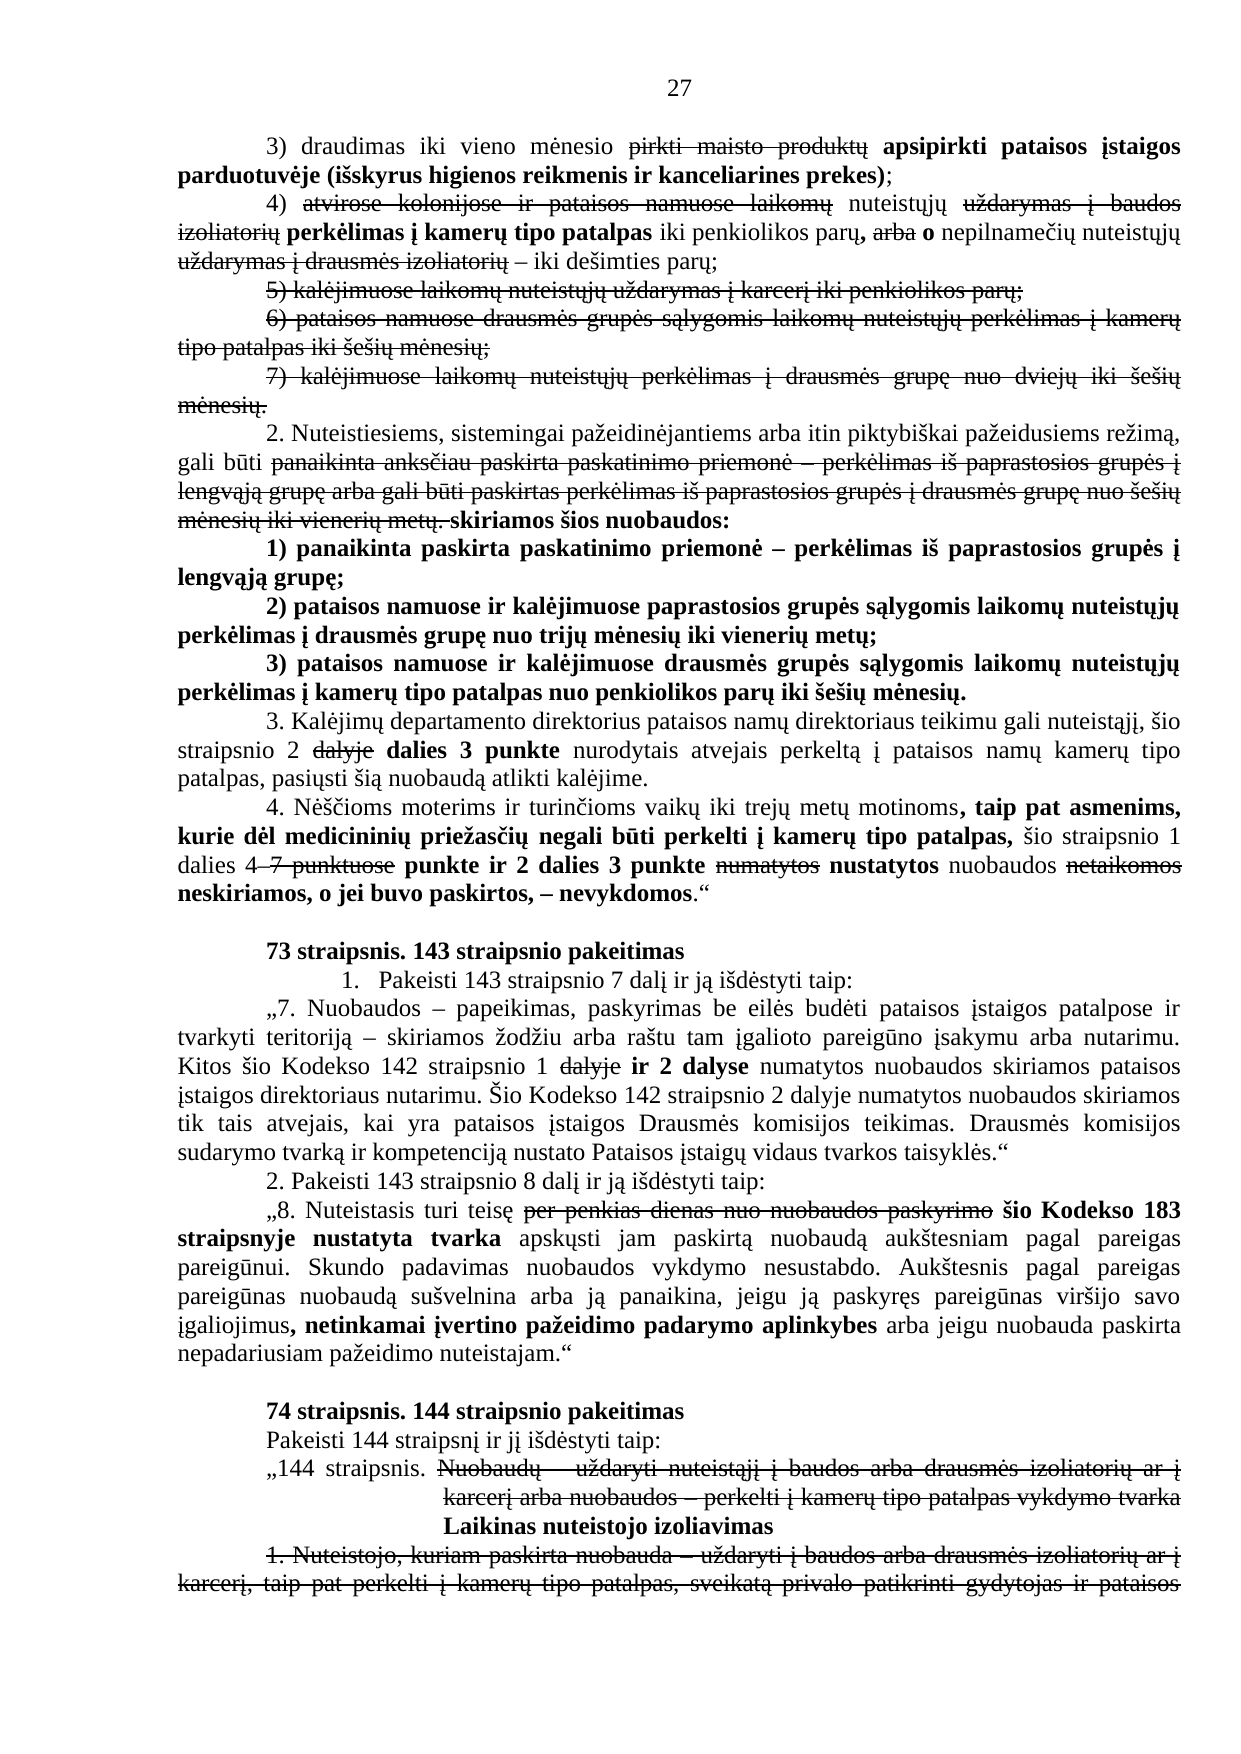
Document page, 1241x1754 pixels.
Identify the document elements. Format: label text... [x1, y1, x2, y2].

text 2. Pakeisti 143 straipsnio 8 dalį ir ją išdėstyti taip: [177, 1166, 1181, 1195]
text 1. Nuteistojo, kuriam paskirta nuobauda – uždaryti į baudos arba drausmės izoliatorių ar į karcerį, taip pat perkelti į kamerų tipo patalpas, sveikatą privalo patikrinti gydytojas ir pataisos įstaigos direktoriaus nutarime, kuriuo paskirtos šios nuobaudos, pažymėti, ar nuteistasis gali paskirtą nuobaudą atlikti. [177, 1585, 1181, 1597]
list Pakeisti 143 straipsnio 7 dalį ir ją išdėstyti taip: [252, 965, 1181, 993]
text „8. Nuteistasis turi teisę per penkias dienas nuo nuobaudos paskyrimo šio Kodekso 183 straipsnyje nustatyta tvarka apskųsti jam paskirtą nuobaudą aukštesniam pagal pareigas pareigūnui. Skundo padavimas nuobaudos vykdymo nesustabdo. Aukštesnis pagal pareigas pareigūnas nuobaudą sušvelnina arba ją panaikina, jeigu ją paskyręs pareigūnas viršijo savo įgaliojimus, netinkamai įvertino pažeidimo padarymo aplinkybes arba jeigu nuobauda paskirta nepadariusiam pažeidimo nuteistajam.“ [177, 1195, 1181, 1367]
text 6) pataisos namuose drausmės grupės sąlygomis laikomų nuteistųjų perkėlimas į kamerų tipo patalpas iki šešių mėnesių; [177, 303, 1181, 361]
text 4. Nėščioms moterims ir turinčioms vaikų iki trejų metų motinoms, taip pat asmenims, kurie dėl medicininių priežasčių negali būti perkelti į kamerų tipo patalpas, šio straipsnio 1 dalies 4–7 punktuose punkte ir 2 dalies 3 punkte numatytos nustatytos nuobaudos netaikomos neskiriamos, o jei buvo paskirtos, – nevykdomos.“ [177, 792, 1181, 907]
text „144 straipsnis. Nuobaudų – uždaryti nuteistąjį į baudos arba drausmės izoliatorių ar į karcerį arba nuobaudos – perkelti į kamerų tipo patalpas vykdymo tvarka Laikinas nuteistojo izoliavimas [266, 1453, 1181, 1540]
text 1) panaikinta paskirta paskatinimo priemonė – perkėlimas iš paprastosios grupės į lengvąją grupę; [177, 533, 1181, 591]
text 3) draudimas iki vieno mėnesio pirkti maisto produktų apsipirkti pataisos įstaigos parduotuvėje (išskyrus higienos reikmenis ir kanceliarines prekes); [177, 131, 1181, 188]
text 7) kalėjimuose laikomų nuteistųjų perkėlimas į drausmės grupę nuo dviejų iki šešių mėnesių. [177, 361, 1181, 418]
text 4) atvirose kolonijose ir pataisos namuose laikomų nuteistųjų uždarymas į baudos izoliatorių perkėlimas į kamerų tipo patalpas iki penkiolikos parų, arba o nepilnamečių nuteistųjų uždarymas į drausmės izoliatorių – iki dešimties parų; [177, 188, 1181, 275]
text 5) kalėjimuose laikomų nuteistųjų uždarymas į karcerį iki penkiolikos parų; [177, 275, 1181, 303]
text 2) pataisos namuose ir kalėjimuose paprastosios grupės sąlygomis laikomų nuteistųjų perkėlimas į drausmės grupę nuo trijų mėnesių iki vienerių metų; [177, 591, 1181, 648]
text 2. Nuteistiesiems, sistemingai pažeidinėjantiems arba itin piktybiškai pažeidusiems režimą, gali būti panaikinta anksčiau paskirta paskatinimo priemonė – perkėlimas iš paprastosios grupės į lengvąją grupę arba gali būti paskirtas perkėlimas iš paprastosios grupės į drausmės grupę nuo šešių mėnesių iki vienerių metų. skiriamos šios nuobaudos: [177, 493, 1181, 533]
text 2. Nuteistiesiems, sistemingai pažeidinėjantiems arba itin piktybiškai pažeidusiems režimą, gali būti panaikinta anksčiau paskirta paskatinimo priemonė – perkėlimas iš paprastosios grupės į lengvąją grupę arba gali būti paskirtas perkėlimas iš paprastosios grupės į drausmės grupę nuo šešių mėnesių iki vienerių metų. skiriamos šios nuobaudos: [177, 418, 1181, 492]
text 73 straipsnis. 143 straipsnio pakeitimas [177, 936, 1181, 965]
text 74 straipsnis. 144 straipsnio pakeitimas [177, 1396, 1181, 1425]
text 3) pataisos namuose ir kalėjimuose drausmės grupės sąlygomis laikomų nuteistųjų perkėlimas į kamerų tipo patalpas nuo penkiolikos parų iki šešių mėnesių. [177, 648, 1181, 706]
list „7. Nuobaudos – papeikimas, paskyrimas be eilės budėti pataisos įstaigos patalpose ir tvarkyti teritoriją – skiriamos žodžiu arba raštu tam įgalioto pareigūno įsakymu arba nutarimu. Kitos šio Kodekso 142 straipsnio 1 dalyje ir 2 dalyse numatytos nuobaudos skiriamos pataisos įstaigos direktoriaus nutarimu. Šio Kodekso 142 straipsnio 2 dalyje numatytos nuobaudos skiriamos tik tais atvejais, kai yra pataisos įstaigos Drausmės komisijos teikimas. Drausmės komisijos sudarymo tvarką ir kompetenciją nustato Pataisos įstaigų vidaus tvarkos taisyklės.“ [177, 993, 1181, 1166]
text 1. Nuteistojo, kuriam paskirta nuobauda – uždaryti į baudos arba drausmės izoliatorių ar į karcerį, taip pat perkelti į kamerų tipo patalpas, sveikatą privalo patikrinti gydytojas ir pataisos įstaigos direktoriaus nutarime, kuriuo paskirtos šios nuobaudos, pažymėti, ar nuteistasis gali paskirtą nuobaudą atlikti. [177, 1540, 1181, 1584]
text Pakeisti 144 straipsnį ir jį išdėstyti taip: [177, 1425, 1181, 1453]
text 3. Kalėjimų departamento direktorius pataisos namų direktoriaus teikimu gali nuteistąjį, šio straipsnio 2 dalyje dalies 3 punkte nurodytais atvejais perkeltą į pataisos namų kamerų tipo patalpas, pasiųsti šią nuobaudą atlikti kalėjime. [177, 706, 1181, 792]
